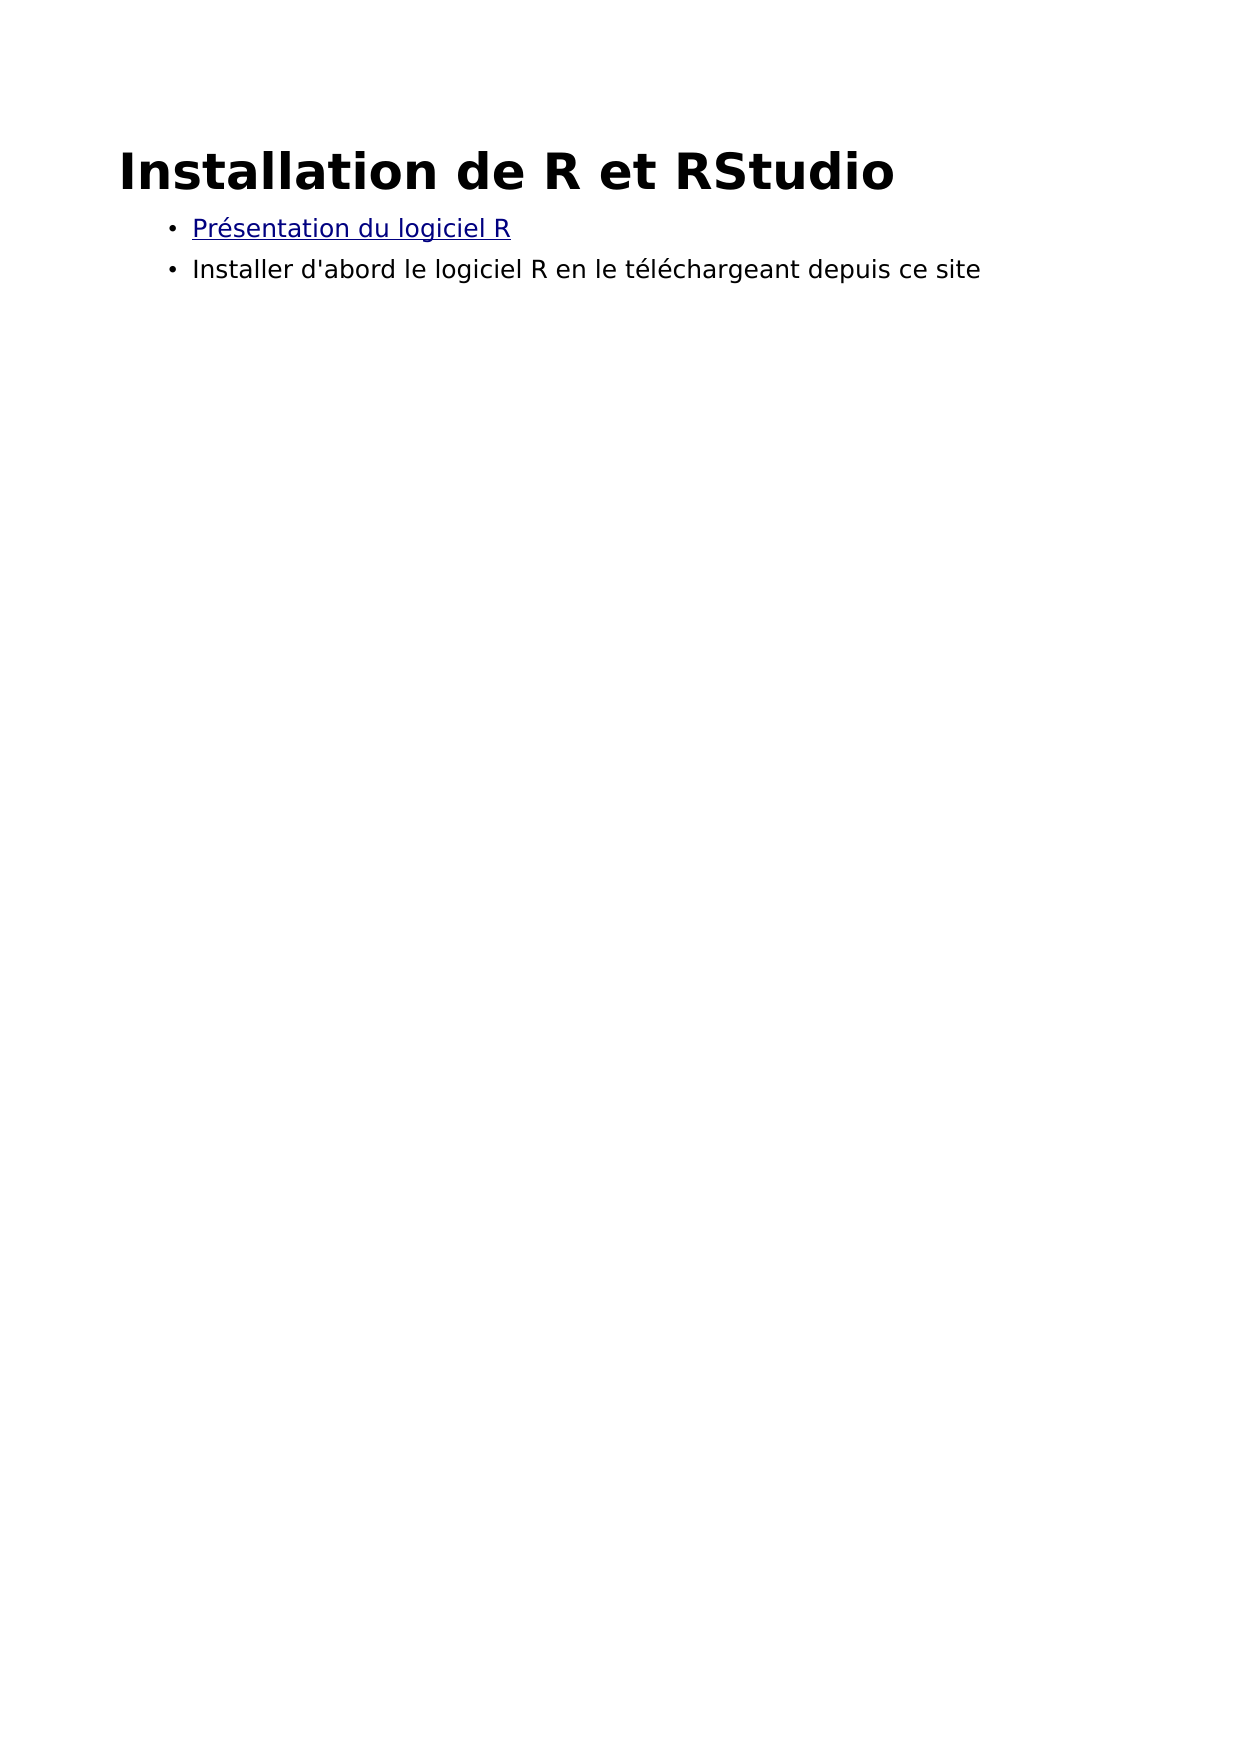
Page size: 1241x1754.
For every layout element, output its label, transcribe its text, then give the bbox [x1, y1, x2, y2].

subtitle Installation de R et RStudio [118, 143, 1122, 201]
list Présentation du logiciel R [177, 214, 1122, 243]
list Installer d'abord le logiciel R en le téléchargeant depuis ce site [177, 256, 1122, 285]
